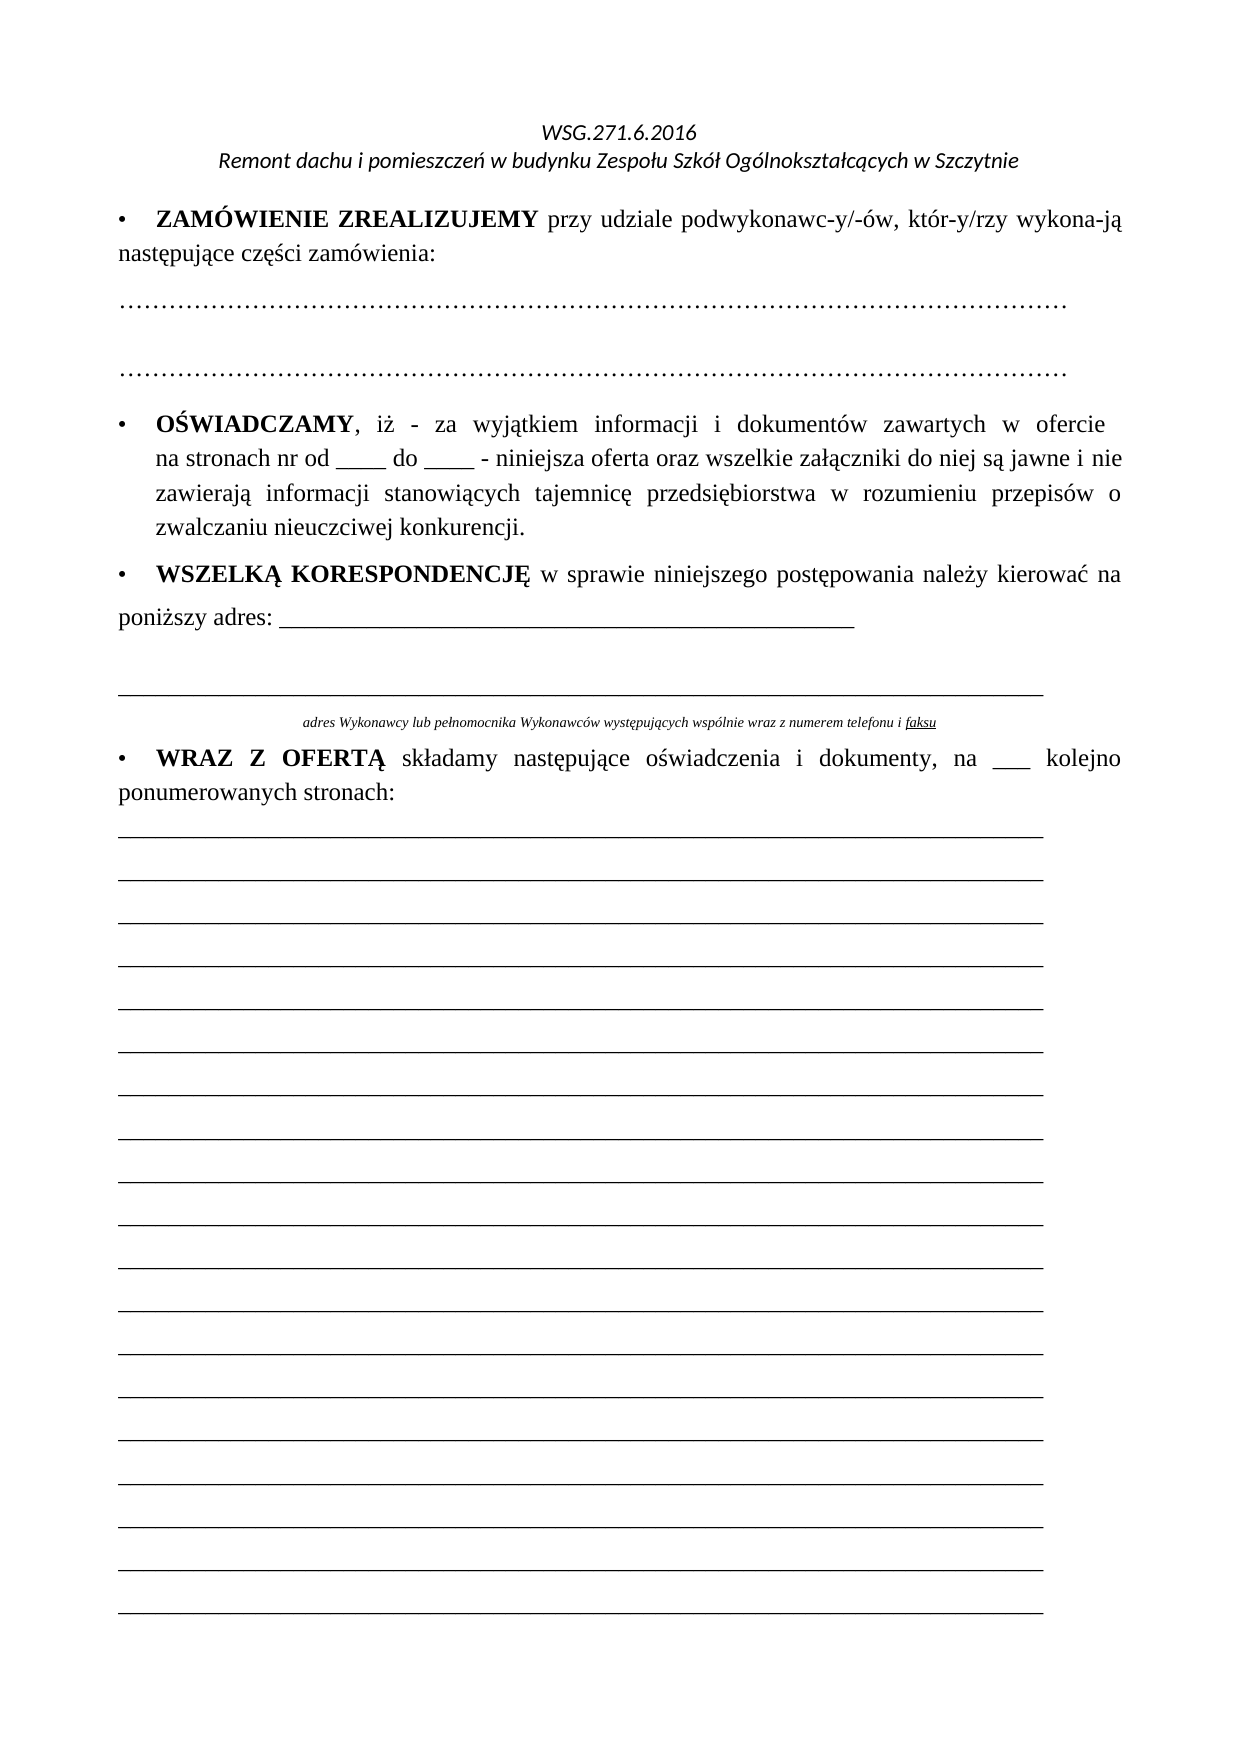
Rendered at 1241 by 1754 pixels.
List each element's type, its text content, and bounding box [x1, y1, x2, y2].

text __________________________________________________________________________ [118, 1416, 1122, 1444]
text …………………………………………………………………………………………………… [118, 285, 1122, 314]
text __________________________________________________________________________ [118, 1027, 1122, 1056]
list ZAMÓWIENIE ZREALIZUJEMY przy udziale podwykonawc-y/-ów, któr-y/rzy wykona-ją następujące części zamówienia: [81, 204, 1122, 267]
text __________________________________________________________________________ [118, 898, 1122, 927]
text __________________________________________________________________________ [118, 1286, 1122, 1315]
text __________________________________________________________________________ [118, 855, 1122, 884]
text __________________________________________________________________________ [118, 1157, 1122, 1186]
text …………………………………………………………………………………………………… [118, 353, 1122, 382]
text __________________________________________________________________________ [118, 1545, 1122, 1574]
list OŚWIADCZAMY, iż - za wyjątkiem informacji i dokumentów zawartych w ofercie na stronach nr od ____ do ____ - niniejsza oferta oraz wszelkie załączniki do niej są jawne i nie zawierają informacji stanowiących tajemnicę przedsiębiorstwa w rozumieniu przepisów o zwalczaniu nieuczciwej konkurencji. [118, 409, 1122, 541]
text __________________________________________________________________________ [118, 1243, 1122, 1272]
list WRAZ Z OFERTĄ składamy następujące oświadczenia i dokumenty, na ___ kolejno ponumerowanych stronach: [81, 743, 1122, 806]
text __________________________________________________________________________ [118, 1200, 1122, 1229]
text __________________________________________________________________________ [118, 1588, 1122, 1617]
text __________________________________________________________________________ [118, 1502, 1122, 1531]
text __________________________________________________________________________ [118, 1114, 1122, 1142]
text __________________________________________________________________________ [118, 671, 1122, 699]
text adres Wykonawcy lub pełnomocnika Wykonawców występujących wspólnie wraz z numerem telefonu i faksu [118, 714, 1122, 730]
text __________________________________________________________________________ [118, 984, 1122, 1013]
list WSZELKĄ KORESPONDENCJĘ w sprawie niniejszego postępowania należy kierować na poniższy adres: ______________________________________________ [81, 559, 1122, 631]
text __________________________________________________________________________ [118, 1329, 1122, 1358]
text __________________________________________________________________________ [118, 812, 1122, 841]
text __________________________________________________________________________ [118, 941, 1122, 970]
text __________________________________________________________________________ [118, 1372, 1122, 1401]
text __________________________________________________________________________ [118, 1459, 1122, 1487]
text __________________________________________________________________________ [118, 1071, 1122, 1099]
